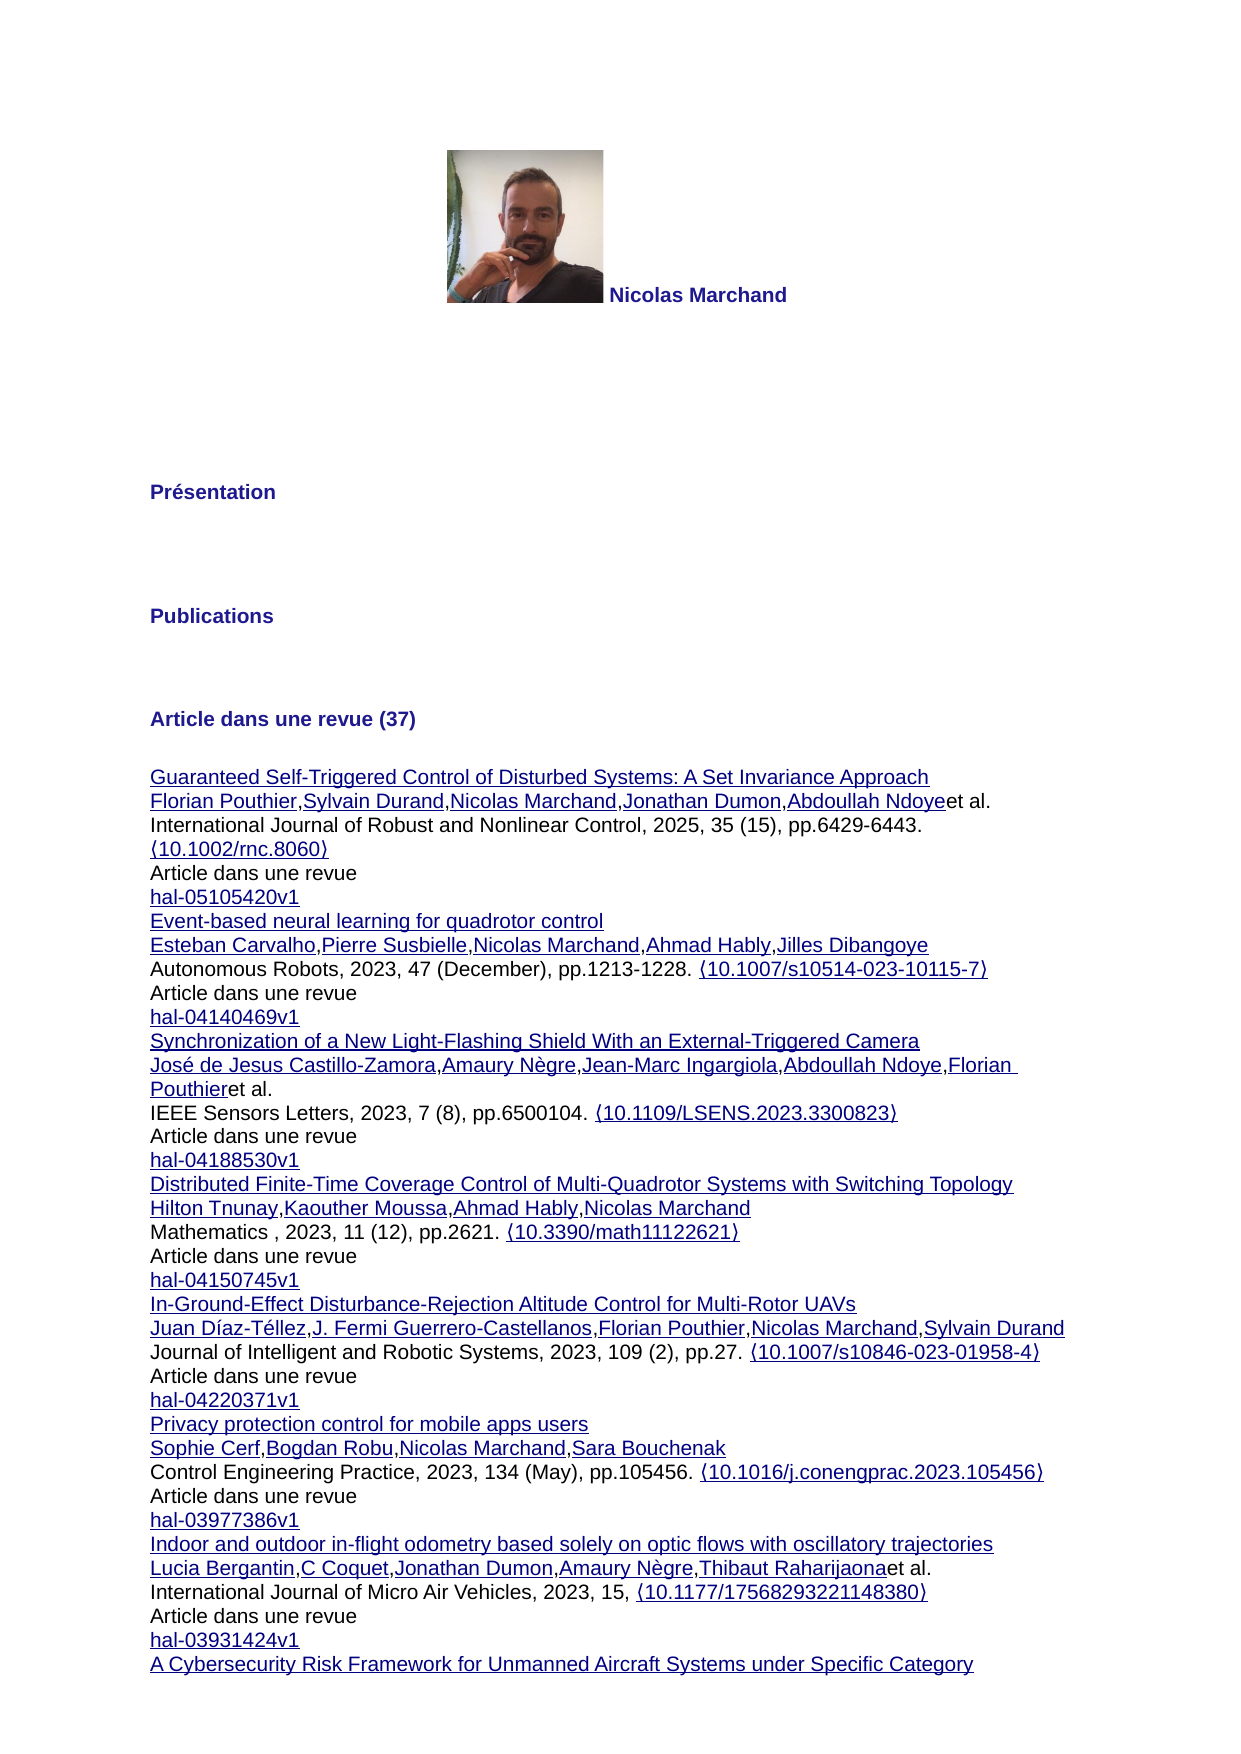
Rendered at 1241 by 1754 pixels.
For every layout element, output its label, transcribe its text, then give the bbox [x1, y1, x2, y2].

table_cell Privacy protection control for mobile apps users Sophie Cerf,Bogdan Robu,Nicolas Marchand,Sara Bouchenak Control Engineering Practice, 2023, 134 (May), pp.105456. ⟨10.1016/j.conengprac.2023.105456⟩ Article dans une revue hal-03977386v1 [150, 1412, 1090, 1532]
subtitle Présentation [150, 479, 1090, 503]
table_cell Synchronization of a New Light-Flashing Shield With an External-Triggered Camera José de Jesus Castillo-Zamora,Amaury Nègre,Jean-Marc Ingargiola,Abdoullah Ndoye,Florian Pouthieret al. IEEE Sensors Letters, 2023, 7 (8), pp.6500104. ⟨10.1109/LSENS.2023.3300823⟩ Article dans une revue hal-04188530v1 [150, 1029, 1090, 1172]
table_cell Indoor and outdoor in-flight odometry based solely on optic flows with oscillatory trajectories Lucia Bergantin,C Coquet,Jonathan Dumon,Amaury Nègre,Thibaut Raharijaonaet al. International Journal of Micro Air Vehicles, 2023, 15, ⟨10.1177/17568293221148380⟩ Article dans une revue hal-03931424v1 [150, 1532, 1090, 1651]
table_cell A Cybersecurity Risk Framework for Unmanned Aircraft Systems under Specific Category [150, 1651, 1090, 1675]
picture [447, 150, 604, 303]
table_cell Distributed Finite-Time Coverage Control of Multi-Quadrotor Systems with Switching Topology Hilton Tnunay,Kaouther Moussa,Ahmad Hably,Nicolas Marchand Mathematics , 2023, 11 (12), pp.2621. ⟨10.3390/math11122621⟩ Article dans une revue hal-04150745v1 [150, 1172, 1090, 1292]
subtitle Article dans une revue (37) [150, 707, 1090, 731]
table_header Guaranteed Self‐Triggered Control of Disturbed Systems: A Set Invariance Approach Florian Pouthier,Sylvain Durand,Nicolas Marchand,Jonathan Dumon,Abdoullah Ndoyeet al. International Journal of Robust and Nonlinear Control, 2025, 35 (15), pp.6429-6443. ⟨10.1002/rnc.8060⟩ Article dans une revue hal-05105420v1 [150, 765, 1090, 909]
table_cell Event-based neural learning for quadrotor control Esteban Carvalho,Pierre Susbielle,Nicolas Marchand,Ahmad Hably,Jilles Dibangoye Autonomous Robots, 2023, 47 (December), pp.1213-1228. ⟨10.1007/s10514-023-10115-7⟩ Article dans une revue hal-04140469v1 [150, 909, 1090, 1028]
table_cell In-Ground-Effect Disturbance-Rejection Altitude Control for Multi-Rotor UAVs Juan Díaz-Téllez,J. Fermi Guerrero-Castellanos,Florian Pouthier,Nicolas Marchand,Sylvain Durand Journal of Intelligent and Robotic Systems, 2023, 109 (2), pp.27. ⟨10.1007/s10846-023-01958-4⟩ Article dans une revue hal-04220371v1 [150, 1292, 1090, 1412]
subtitle Nicolas Marchand [150, 150, 1090, 307]
subtitle Publications [150, 603, 1090, 627]
